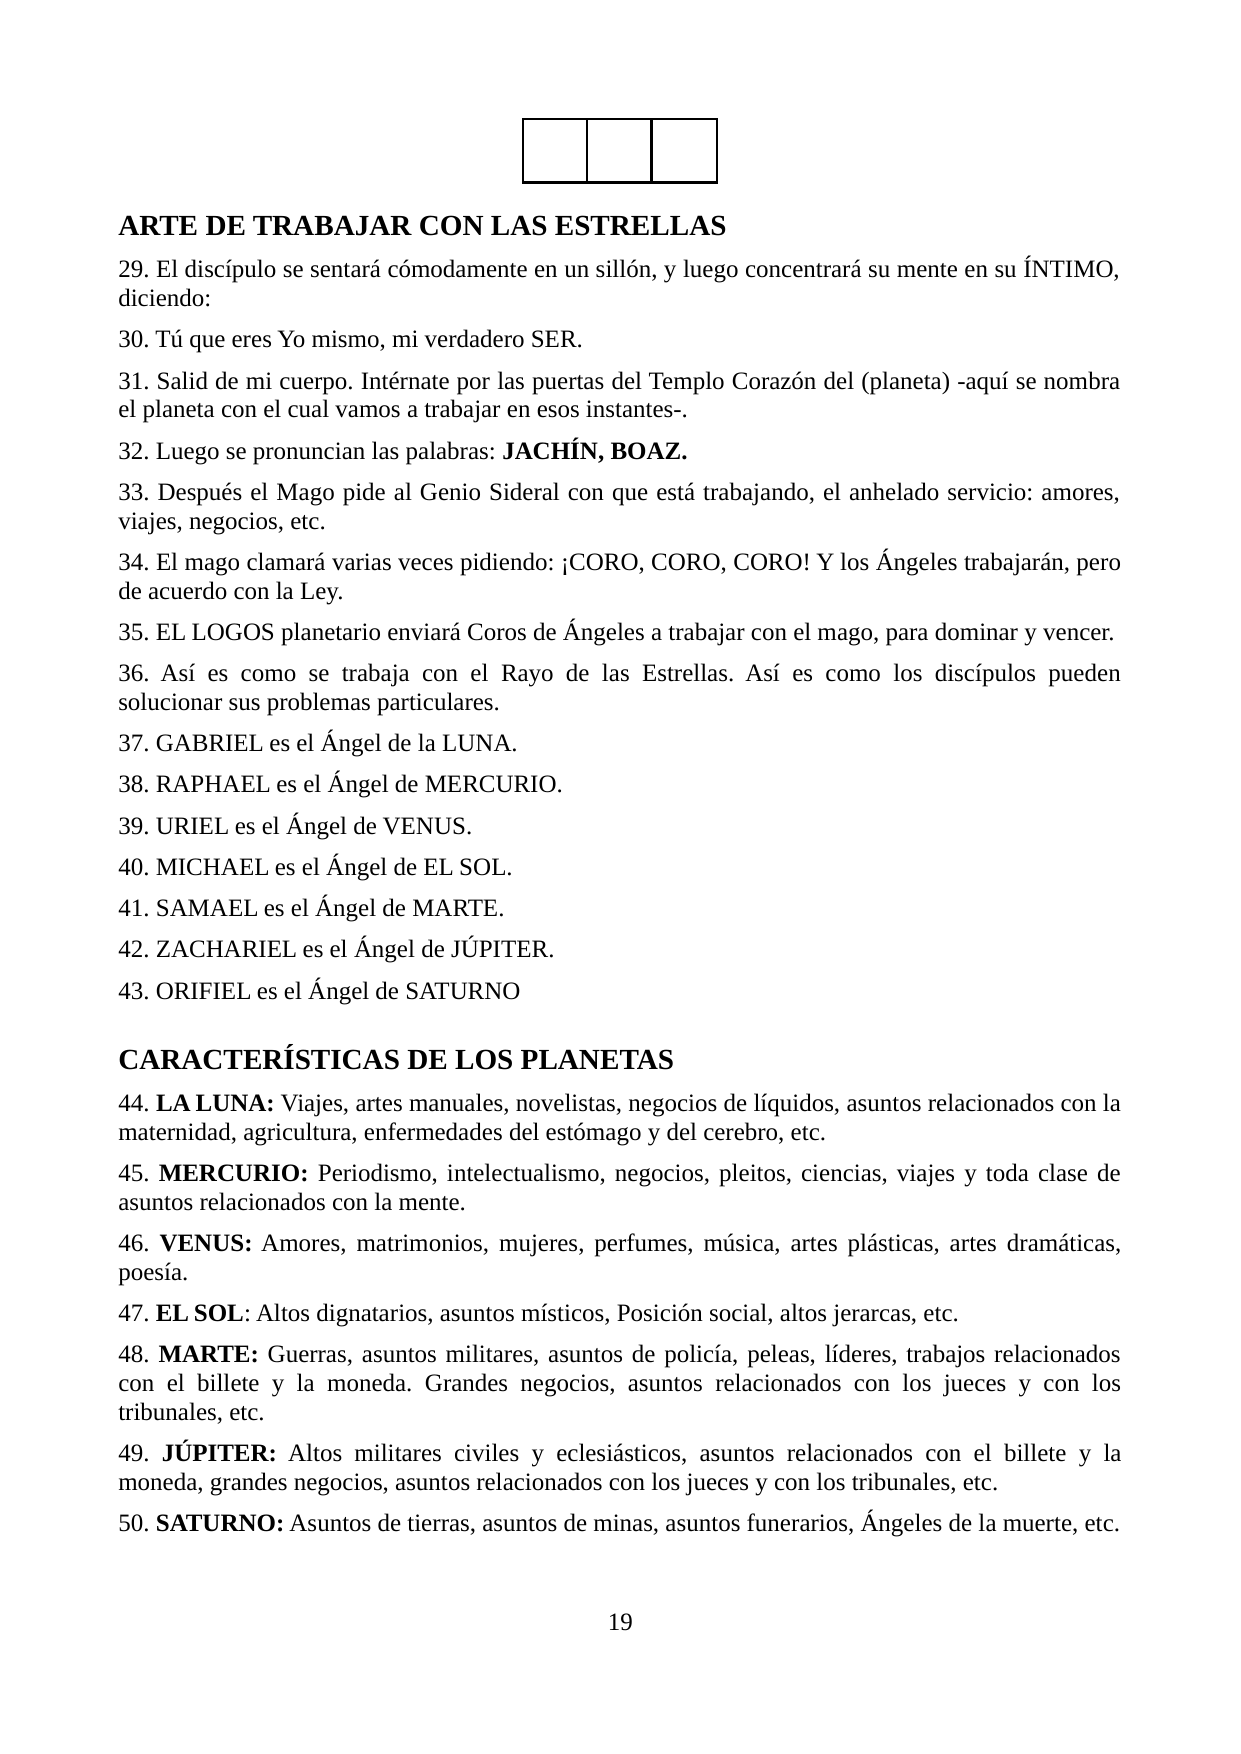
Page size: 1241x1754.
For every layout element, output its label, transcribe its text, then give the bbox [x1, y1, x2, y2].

text 29. El discípulo se sentará cómodamente en un sillón, y luego concentrará su mente en su ÍNTIMO, diciendo: [118, 254, 1122, 312]
subtitle ARTE DE TRABAJAR CON LAS ESTRELLAS [118, 208, 1122, 242]
table_cell [524, 120, 586, 181]
text 38. RAPHAEL es el Ángel de MERCURIO. [118, 769, 1122, 798]
text 33. Después el Mago pide al Genio Sideral con que está trabajando, el anhelado servicio: amores, viajes, negocios, etc. [118, 477, 1122, 534]
subtitle CARACTERÍSTICAS DE LOS PLANETAS [118, 1042, 1122, 1076]
text 42. ZACHARIEL es el Ángel de JÚPITER. [118, 934, 1122, 963]
text 49. JÚPITER: Altos militares civiles y eclesiásticos, asuntos relacionados con el billete y la moneda, grandes negocios, asuntos relacionados con los jueces y con los tribunales, etc. [118, 1438, 1122, 1496]
text 41. SAMAEL es el Ángel de MARTE. [118, 893, 1122, 922]
text 30. Tú que eres Yo mismo, mi verdadero SER. [118, 324, 1122, 353]
text 45. MERCURIO: Periodismo, intelectualismo, negocios, pleitos, ciencias, viajes y toda clase de asuntos relacionados con la mente. [118, 1158, 1122, 1216]
text 32. Luego se pronuncian las palabras: JACHÍN, BOAZ. [118, 436, 1122, 464]
text 39. URIEL es el Ángel de VENUS. [118, 811, 1122, 839]
text 36. Así es como se trabaja con el Rayo de las Estrellas. Así es como los discípulos pueden solucionar sus problemas particulares. [118, 658, 1122, 716]
table_cell [653, 120, 716, 181]
text 43. ORIFIEL es el Ángel de SATURNO [118, 976, 1122, 1004]
text 48. MARTE: Guerras, asuntos militares, asuntos de policía, peleas, líderes, trabajos relacionados con el billete y la moneda. Grandes negocios, asuntos relacionados con los jueces y con los tribunales, etc. [118, 1339, 1122, 1426]
text 31. Salid de mi cuerpo. Intérnate por las puertas del Templo Corazón del (planeta) -aquí se nombra el planeta con el cual vamos a trabajar en esos instantes-. [118, 366, 1122, 423]
text 34. El mago clamará varias veces pidiendo: ¡CORO, CORO, CORO! Y los Ángeles trabajarán, pero de acuerdo con la Ley. [118, 547, 1122, 604]
text 46. VENUS: Amores, matrimonios, mujeres, perfumes, música, artes plásticas, artes dramáticas, poesía. [118, 1228, 1122, 1286]
text 50. SATURNO: Asuntos de tierras, asuntos de minas, asuntos funerarios, Ángeles de la muerte, etc. [118, 1508, 1122, 1537]
text 35. EL LOGOS planetario enviará Coros de Ángeles a trabajar con el mago, para dominar y vencer. [118, 617, 1122, 646]
text 47. EL SOL: Altos dignatarios, asuntos místicos, Posición social, altos jerarcas, etc. [118, 1298, 1122, 1327]
table_cell [588, 120, 650, 181]
text 40. MICHAEL es el Ángel de EL SOL. [118, 852, 1122, 881]
text 44. LA LUNA: Viajes, artes manuales, novelistas, negocios de líquidos, asuntos relacionados con la maternidad, agricultura, enfermedades del estómago y del cerebro, etc. [118, 1088, 1122, 1146]
text 37. GABRIEL es el Ángel de la LUNA. [118, 728, 1122, 757]
